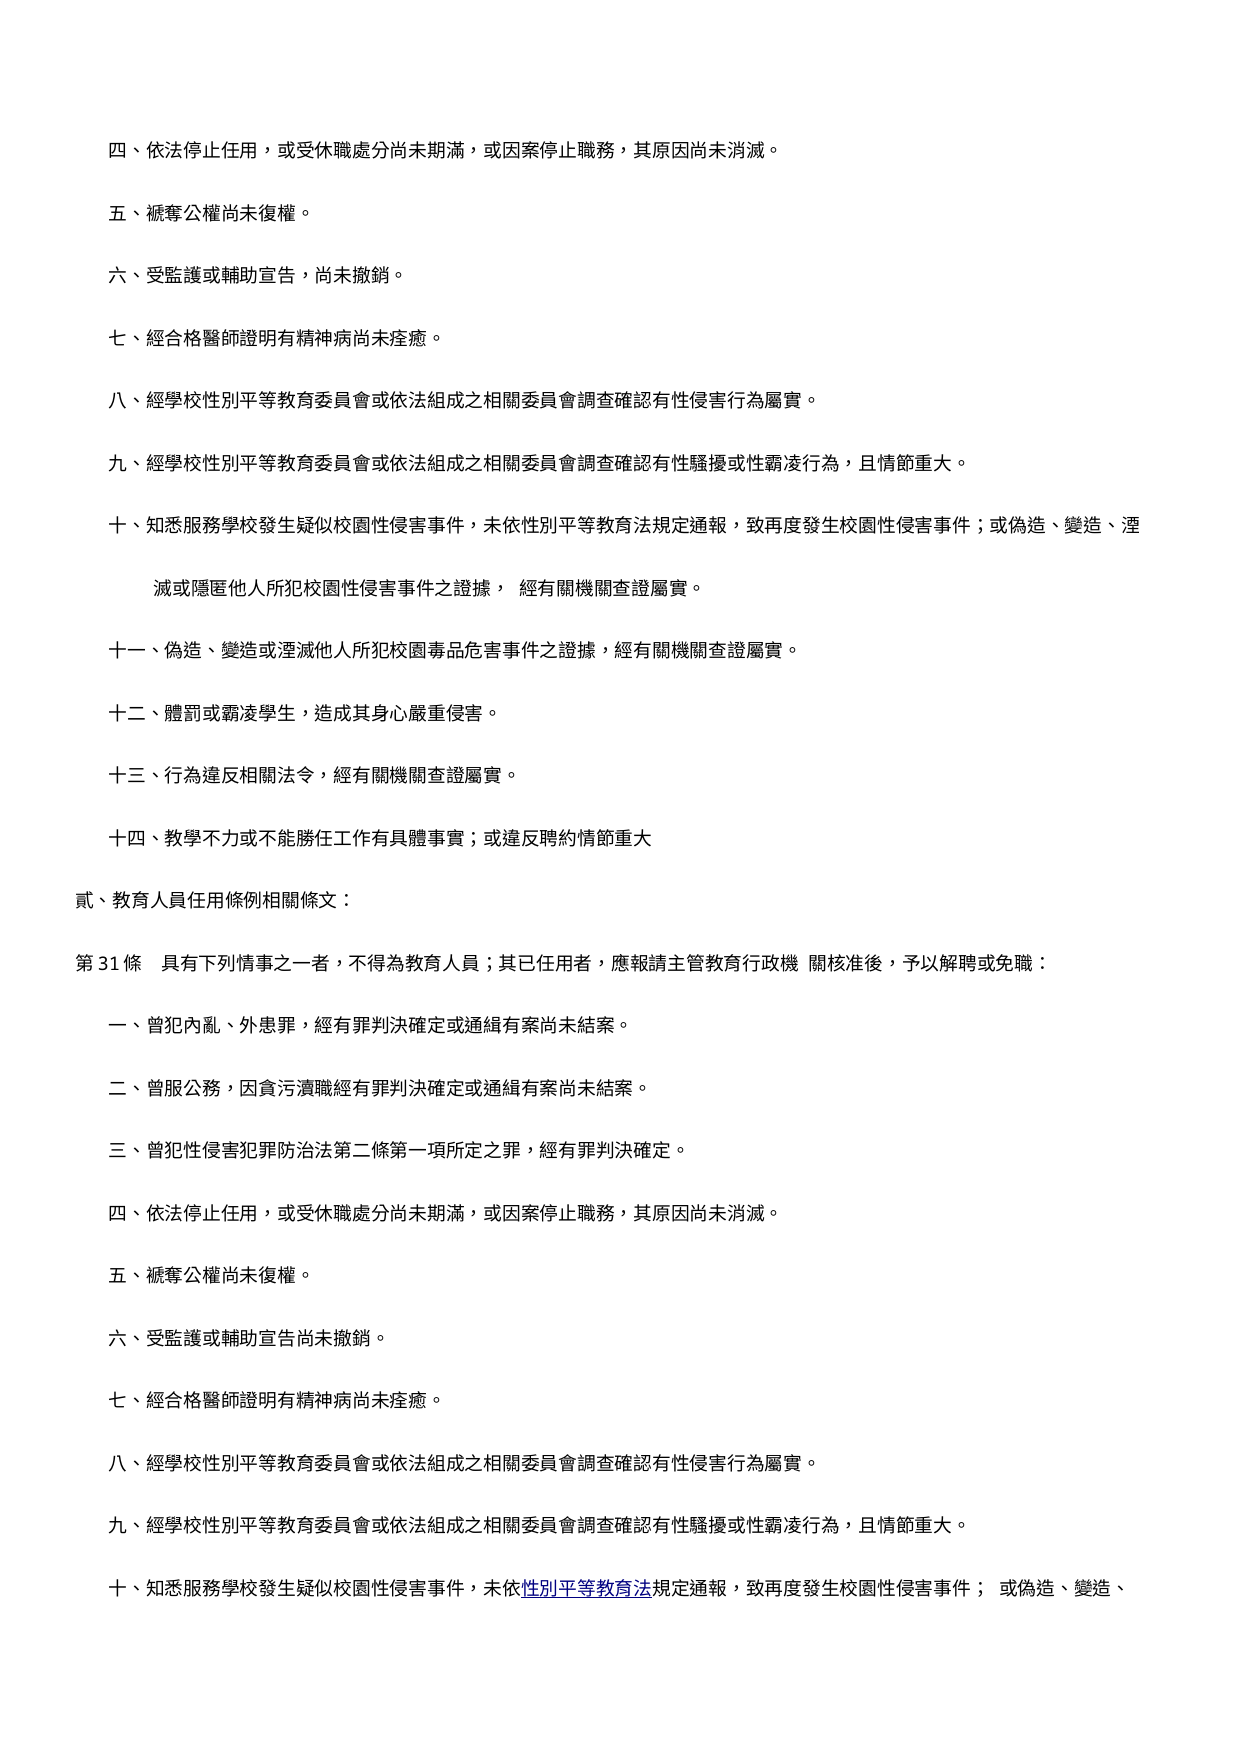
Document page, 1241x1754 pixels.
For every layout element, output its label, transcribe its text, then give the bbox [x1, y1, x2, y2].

text 六、受監護或輔助宣告，尚未撤銷。 [75, 233, 1165, 295]
text 八、經學校性別平等教育委員會或依法組成之相關委員會調查確認有性侵害行為屬實。 [75, 1420, 1165, 1483]
text 十二、體罰或霸凌學生，造成其身心嚴重侵害。 [75, 670, 1165, 733]
text 一、曾犯內亂、外患罪，經有罪判決確定或通緝有案尚未結案。 [75, 983, 1165, 1045]
text 三、曾犯性侵害犯罪防治法第二條第一項所定之罪，經有罪判決確定。 [75, 1108, 1165, 1170]
text 四、依法停止任用，或受休職處分尚未期滿，或因案停止職務，其原因尚未消滅。 [75, 108, 1165, 170]
text 第31條 具有下列情事之一者，不得為教育人員；其已任用者，應報請主管教育行政機 關核准後，予以解聘或免職： [75, 920, 1165, 983]
text 九、經學校性別平等教育委員會或依法組成之相關委員會調查確認有性騷擾或性霸凌行為，且情節重大。 [75, 420, 1165, 483]
text 四、依法停止任用，或受休職處分尚未期滿，或因案停止職務，其原因尚未消滅。 [75, 1170, 1165, 1233]
text 十三、行為違反相關法令，經有關機關查證屬實。 [75, 733, 1165, 795]
text 五、褫奪公權尚未復權。 [75, 170, 1165, 233]
text 五、褫奪公權尚未復權。 [75, 1233, 1165, 1295]
text 八、經學校性別平等教育委員會或依法組成之相關委員會調查確認有性侵害行為屬實。 [75, 358, 1165, 420]
text 貳、教育人員任用條例相關條文： [75, 858, 1165, 920]
text 六、受監護或輔助宣告尚未撤銷。 [75, 1295, 1165, 1358]
text 七、經合格醫師證明有精神病尚未痊癒。 [75, 1358, 1165, 1420]
text 滅或隱匿他人所犯校園性侵害事件之證據， 經有關機關查證屬實。 [75, 545, 1165, 608]
text 七、經合格醫師證明有精神病尚未痊癒。 [75, 295, 1165, 358]
text 二、曾服公務，因貪污瀆職經有罪判決確定或通緝有案尚未結案。 [75, 1045, 1165, 1108]
text 十、知悉服務學校發生疑似校園性侵害事件，未依性別平等教育法規定通報，致再度發生校園性侵害事件；或偽造、變造、湮 [75, 483, 1165, 545]
text 九、經學校性別平等教育委員會或依法組成之相關委員會調查確認有性騷擾或性霸凌行為，且情節重大。 [75, 1483, 1165, 1545]
text 十一、偽造、變造或湮滅他人所犯校園毒品危害事件之證據，經有關機關查證屬實。 [75, 608, 1165, 670]
text 十、知悉服務學校發生疑似校園性侵害事件，未依性別平等教育法規定通報，致再度發生校園性侵害事件； 或偽造、變造、 [75, 1545, 1165, 1608]
text 十四、教學不力或不能勝任工作有具體事實；或違反聘約情節重大 [75, 795, 1165, 858]
